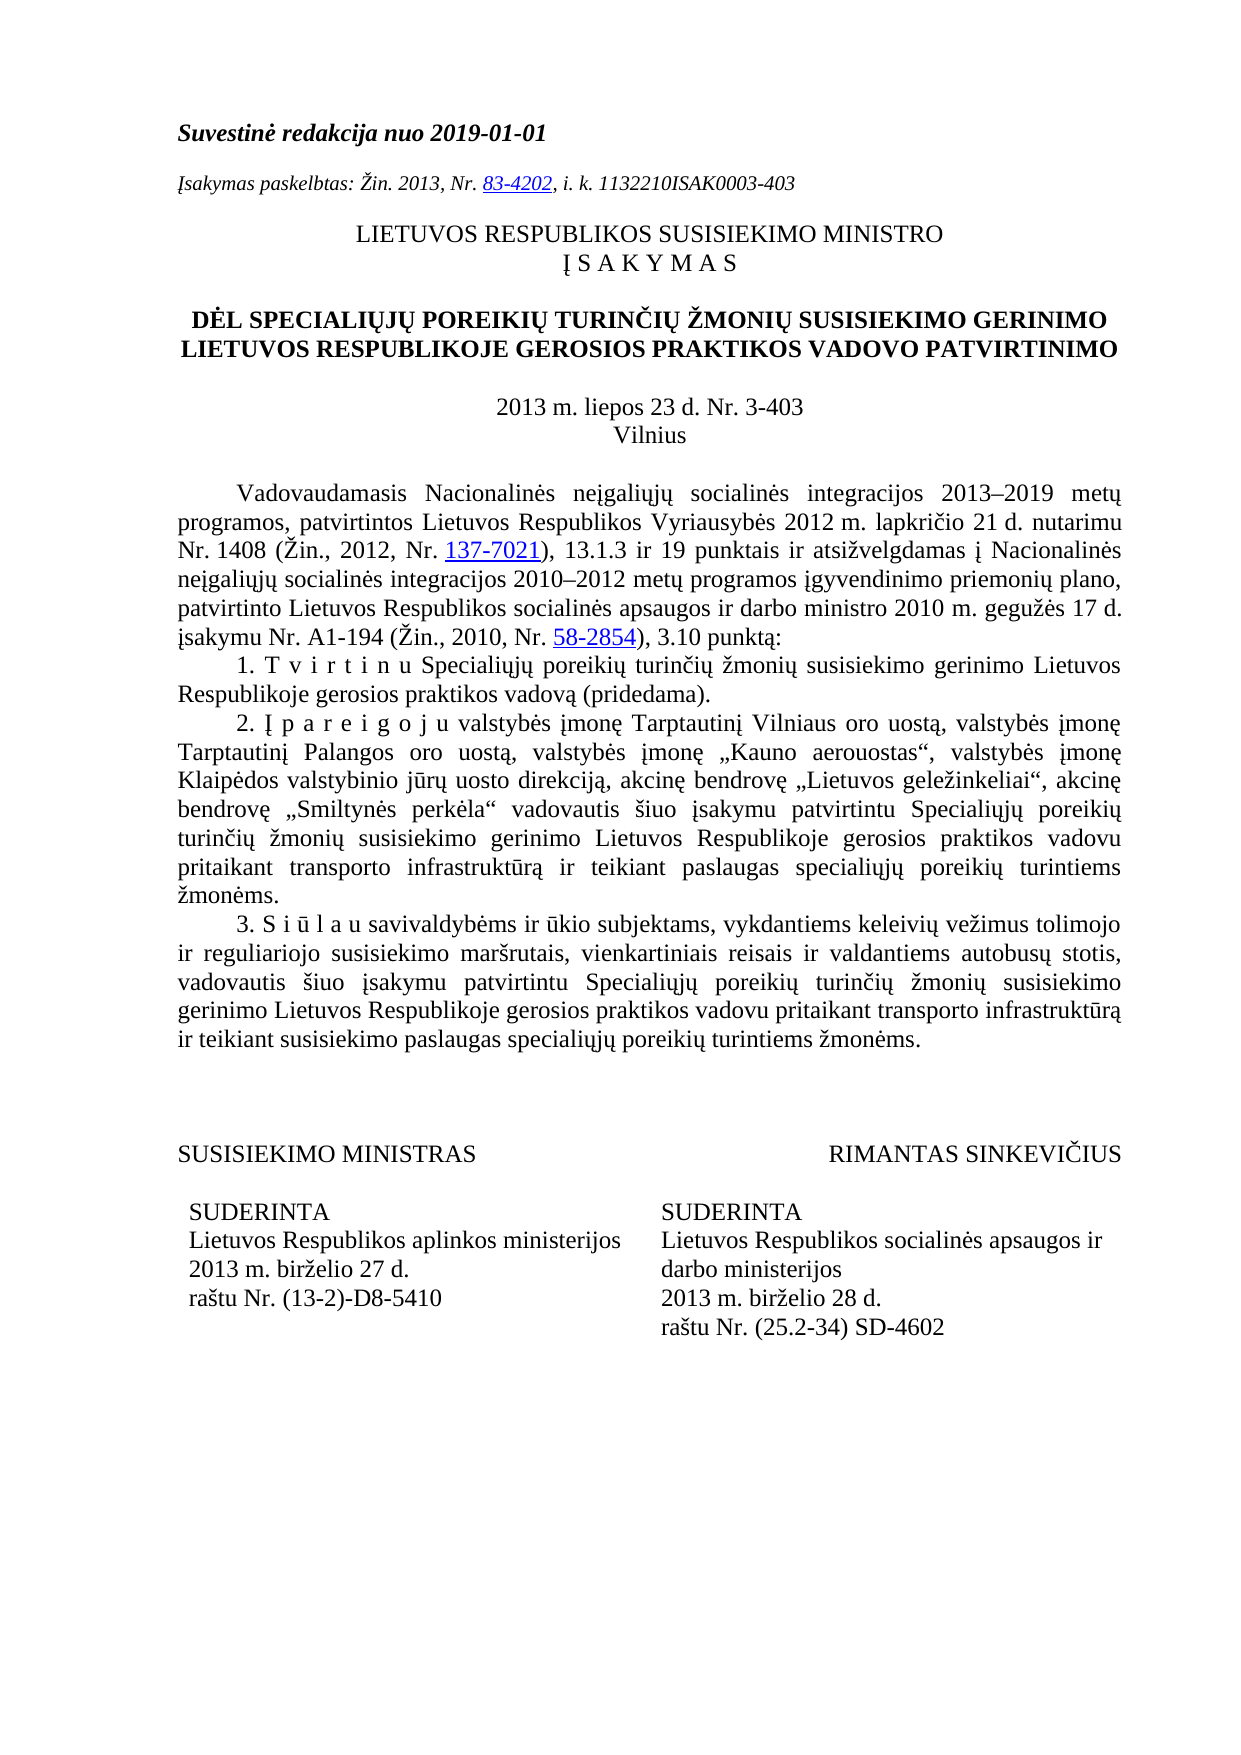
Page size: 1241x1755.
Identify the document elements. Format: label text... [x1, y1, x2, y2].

text Vilnius [177, 420, 1122, 449]
text DĖL SPECIALIŲJŲ POREIKIŲ TURINČIŲ ŽMONIŲ SUSISIEKIMO GERINIMO LIETUVOS RESPUBLIKOJE GEROSIOS PRAKTIKOS VADOVO PATVIRTINIMO [177, 305, 1122, 363]
text LIETUVOS RESPUBLIKOS SUSISIEKIMO MINISTRO [177, 219, 1122, 248]
text 2013 m. liepos 23 d. Nr. 3-403 [177, 392, 1122, 420]
text 1. T v i r t i n u Specialiųjų poreikių turinčių žmonių susisiekimo gerinimo Lietuvos Respublikoje gerosios praktikos vadovą (pridedama). [177, 650, 1122, 708]
table_header SUDERINTA Lietuvos Respublikos aplinkos ministerijos 2013 m. birželio 27 d. raštu Nr. (13-2)-D8-5410 [177, 1197, 649, 1340]
text Suvestinė redakcija nuo 2019-01-01 [177, 118, 1122, 147]
text 3. S i ū l a u savivaldybėms ir ūkio subjektams, vykdantiems keleivių vežimus tolimojo ir reguliariojo susisiekimo maršrutais, vienkartiniais reisais ir valdantiems autobusų stotis, vadovautis šiuo įsakymu patvirtintu Specialiųjų poreikių turinčių žmonių susisiekimo gerinimo Lietuvos Respublikoje gerosios praktikos vadovu pritaikant transporto infrastruktūrą ir teikiant susisiekimo paslaugas specialiųjų poreikių turintiems žmonėms. [177, 909, 1122, 1053]
text Vadovaudamasis Nacionalinės neįgaliųjų socialinės integracijos 2013–2019 metų programos, patvirtintos Lietuvos Respublikos Vyriausybės 2012 m. lapkričio 21 d. nutarimu Nr. 1408 (Žin., 2012, Nr. 137-7021), 13.1.3 ir 19 punktais ir atsižvelgdamas į Nacionalinės neįgaliųjų socialinės integracijos 2010–2012 metų programos įgyvendinimo priemonių plano, patvirtinto Lietuvos Respublikos socialinės apsaugos ir darbo ministro 2010 m. gegužės 17 d. įsakymu Nr. A1-194 (Žin., 2010, Nr. 58-2854), 3.10 punktą: [177, 478, 1122, 650]
text Į S A K Y M A S [177, 248, 1122, 277]
table_header SUDERINTA Lietuvos Respublikos socialinės apsaugos ir darbo ministerijos 2013 m. birželio 28 d. raštu Nr. (25.2-34) SD-4602 [650, 1197, 1122, 1340]
text 2. Į p a r e i g o j u valstybės įmonę Tarptautinį Vilniaus oro uostą, valstybės įmonę Tarptautinį Palangos oro uostą, valstybės įmonę „Kauno aerouostas“, valstybės įmonę Klaipėdos valstybinio jūrų uosto direkciją, akcinę bendrovę „Lietuvos geležinkeliai“, akcinę bendrovę „Smiltynės perkėla“ vadovautis šiuo įsakymu patvirtintu Specialiųjų poreikių turinčių žmonių susisiekimo gerinimo Lietuvos Respublikoje gerosios praktikos vadovu pritaikant transporto infrastruktūrą ir teikiant paslaugas specialiųjų poreikių turintiems žmonėms. [177, 708, 1122, 909]
text SUSISIEKIMO MINISTRAS RIMANTAS SINKEVIČIUS [177, 1139, 1122, 1168]
text Įsakymas paskelbtas: Žin. 2013, Nr. 83-4202, i. k. 1132210ISAK0003-403 [177, 171, 1122, 195]
